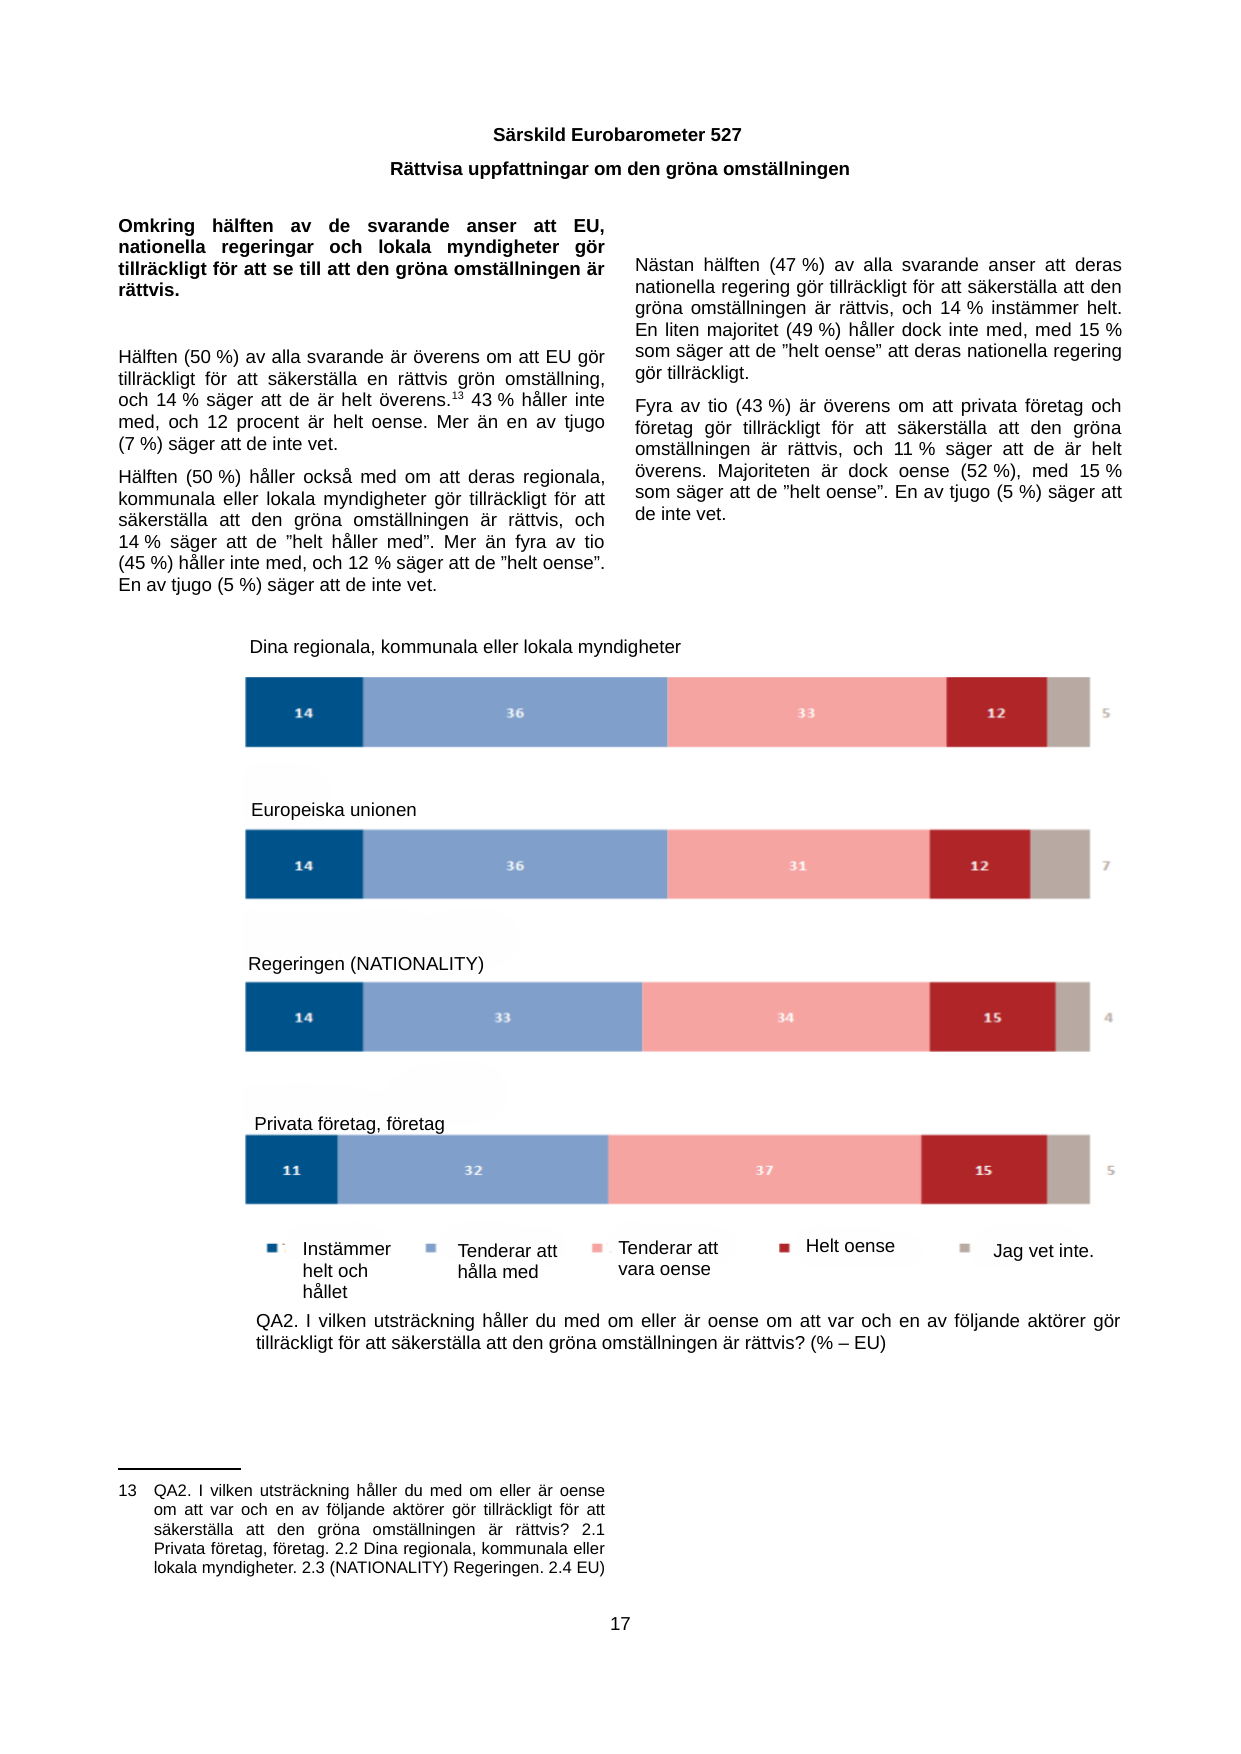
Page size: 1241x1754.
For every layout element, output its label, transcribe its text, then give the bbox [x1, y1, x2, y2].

text QA2. I vilken utsträckning håller du med om eller är oense om att var och en av följande aktörer gör tillräckligt för att säkerställa att den gröna omställningen är rättvis? (% – EU) [256, 641, 1121, 673]
text Hälften (50 %) av alla svarande är överens om att EU gör tillräckligt för att säkerställa en rättvis grön omställning, och 14 % säger att de är helt överens. 43 % håller inte med, och 12 procent är helt oense. Mer än en av tjugo (7 %) säger att de inte vet. [118, 346, 605, 454]
text QA2. I vilken utsträckning håller du med om eller är oense om att var och en av följande aktörer gör tillräckligt för att säkerställa att den gröna omställningen är rättvis? (% – EU) [256, 1268, 1121, 1353]
text [256, 1353, 1121, 1362]
text Fyra av tio (43 %) är överens om att privata företag och företag gör tillräckligt för att säkerställa att den gröna omställningen är rättvis, och 11 % säger att de är helt överens. Majoriteten är dock oense (52 %), med 15 % som säger att de ”helt oense”. En av tjugo (5 %) säger att de inte vet. [635, 395, 1122, 524]
text [256, 629, 1121, 641]
picture [243, 673, 1144, 1268]
text Nästan hälften (47 %) av alla svarande anser att deras nationella regering gör tillräckligt för att säkerställa att den gröna omställningen är rättvis, och 14 % instämmer helt. En liten majoritet (49 %) håller dock inte med, med 15 % som säger att de ”helt oense” att deras nationella regering gör tillräckligt. [635, 254, 1122, 383]
text QA2. I vilken utsträckning håller du med om eller är oense om att var och en av följande aktörer gör tillräckligt för att säkerställa att den gröna omställningen är rättvis? 2.1 Privata företag, företag. 2.2 Dina regionala, kommunala eller lokala myndigheter. 2.3 (NATIONALITY) Regeringen. 2.4 EU) [118, 1481, 605, 1577]
text Omkring hälften av de svarande anser att EU, nationella regeringar och lokala myndigheter gör tillräckligt för att se till att den gröna omställningen är rättvis. [118, 214, 605, 301]
text Hälften (50 %) håller också med om att deras regionala, kommunala eller lokala myndigheter gör tillräckligt för att säkerställa att den gröna omställningen är rättvis, och 14 % säger att de ”helt håller med”. Mer än fyra av tio (45 %) håller inte med, och 12 % säger att de ”helt oense”. En av tjugo (5 %) säger att de inte vet. [118, 466, 605, 595]
